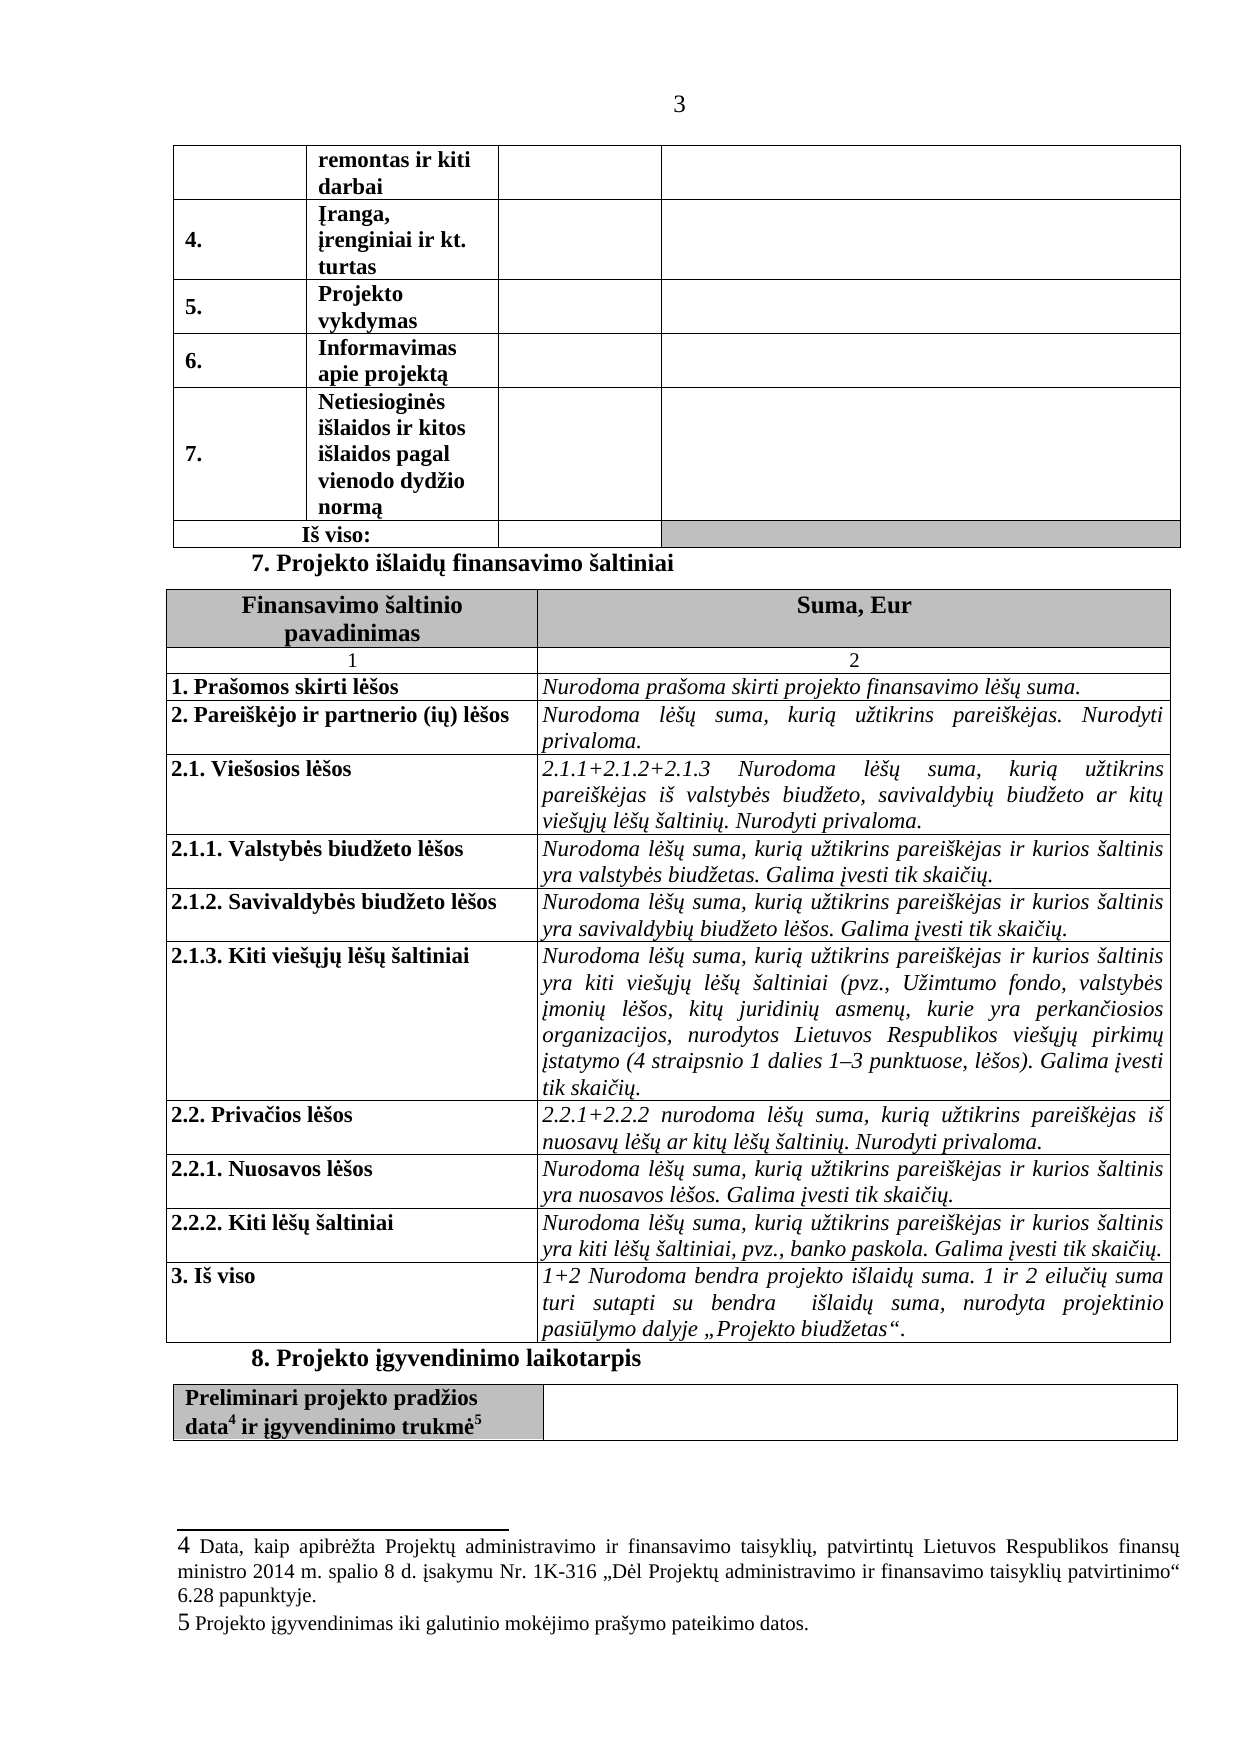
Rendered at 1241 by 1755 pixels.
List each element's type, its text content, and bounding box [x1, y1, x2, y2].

table_cell 1 [167, 648, 537, 672]
table_cell 2. Pareiškėjo ir partnerio (ių) lėšos [167, 701, 537, 753]
table_cell 2.1. Viešosios lėšos [167, 755, 537, 834]
table_cell 2.1.1. Valstybės biudžeto lėšos [167, 835, 537, 887]
table_cell 2.1.3. Kiti viešųjų lėšų šaltiniai [167, 942, 537, 1100]
table_cell [499, 146, 661, 199]
table_header Suma, Eur [538, 590, 1170, 647]
table_cell 7. [174, 388, 306, 519]
table_cell [662, 146, 1180, 199]
table_cell [662, 280, 1180, 333]
table_header Finansavimo šaltinio pavadinimas [167, 590, 537, 647]
table_cell 5. [174, 280, 306, 333]
table_cell 2.2. Privačios lėšos [167, 1101, 537, 1154]
table_cell [499, 280, 661, 333]
table_cell [499, 521, 661, 547]
table_cell [662, 334, 1180, 387]
table_cell Iš viso: [174, 521, 498, 547]
table_cell 2.2.1. Nuosavos lėšos [167, 1155, 537, 1208]
table_cell [499, 388, 661, 519]
table_header [544, 1385, 1177, 1439]
table_cell 3. Iš viso [167, 1263, 537, 1342]
table_cell Informavimas apie projektą [307, 334, 498, 387]
table_header Preliminari projekto pradžios data ir įgyvendinimo trukmė mėnesiais [174, 1385, 543, 1439]
table_cell 2.1.2. Savivaldybės biudžeto lėšos [167, 889, 537, 941]
text 7. Projekto išlaidų finansavimo šaltiniai [177, 548, 1181, 577]
table_cell [662, 521, 1180, 547]
table_cell 6. [174, 334, 306, 387]
table_cell [174, 146, 306, 199]
table_cell [499, 200, 661, 279]
table_cell [662, 388, 1180, 519]
table_cell 4. [174, 200, 306, 279]
table_cell Projekto vykdymas [307, 280, 498, 333]
table_cell [662, 200, 1180, 279]
table_cell [499, 334, 661, 387]
table_cell Įranga, įrenginiai ir kt. turtas [307, 200, 498, 279]
table_cell 2.2.2. Kiti lėšų šaltiniai [167, 1209, 537, 1262]
table_cell remontas ir kiti darbai [307, 146, 498, 199]
text 8. Projekto įgyvendinimo laikotarpis [177, 1343, 1181, 1371]
table_cell Netiesioginės išlaidos ir kitos išlaidos pagal vienodo dydžio normą [307, 388, 498, 519]
table_cell 2 [538, 648, 1170, 672]
